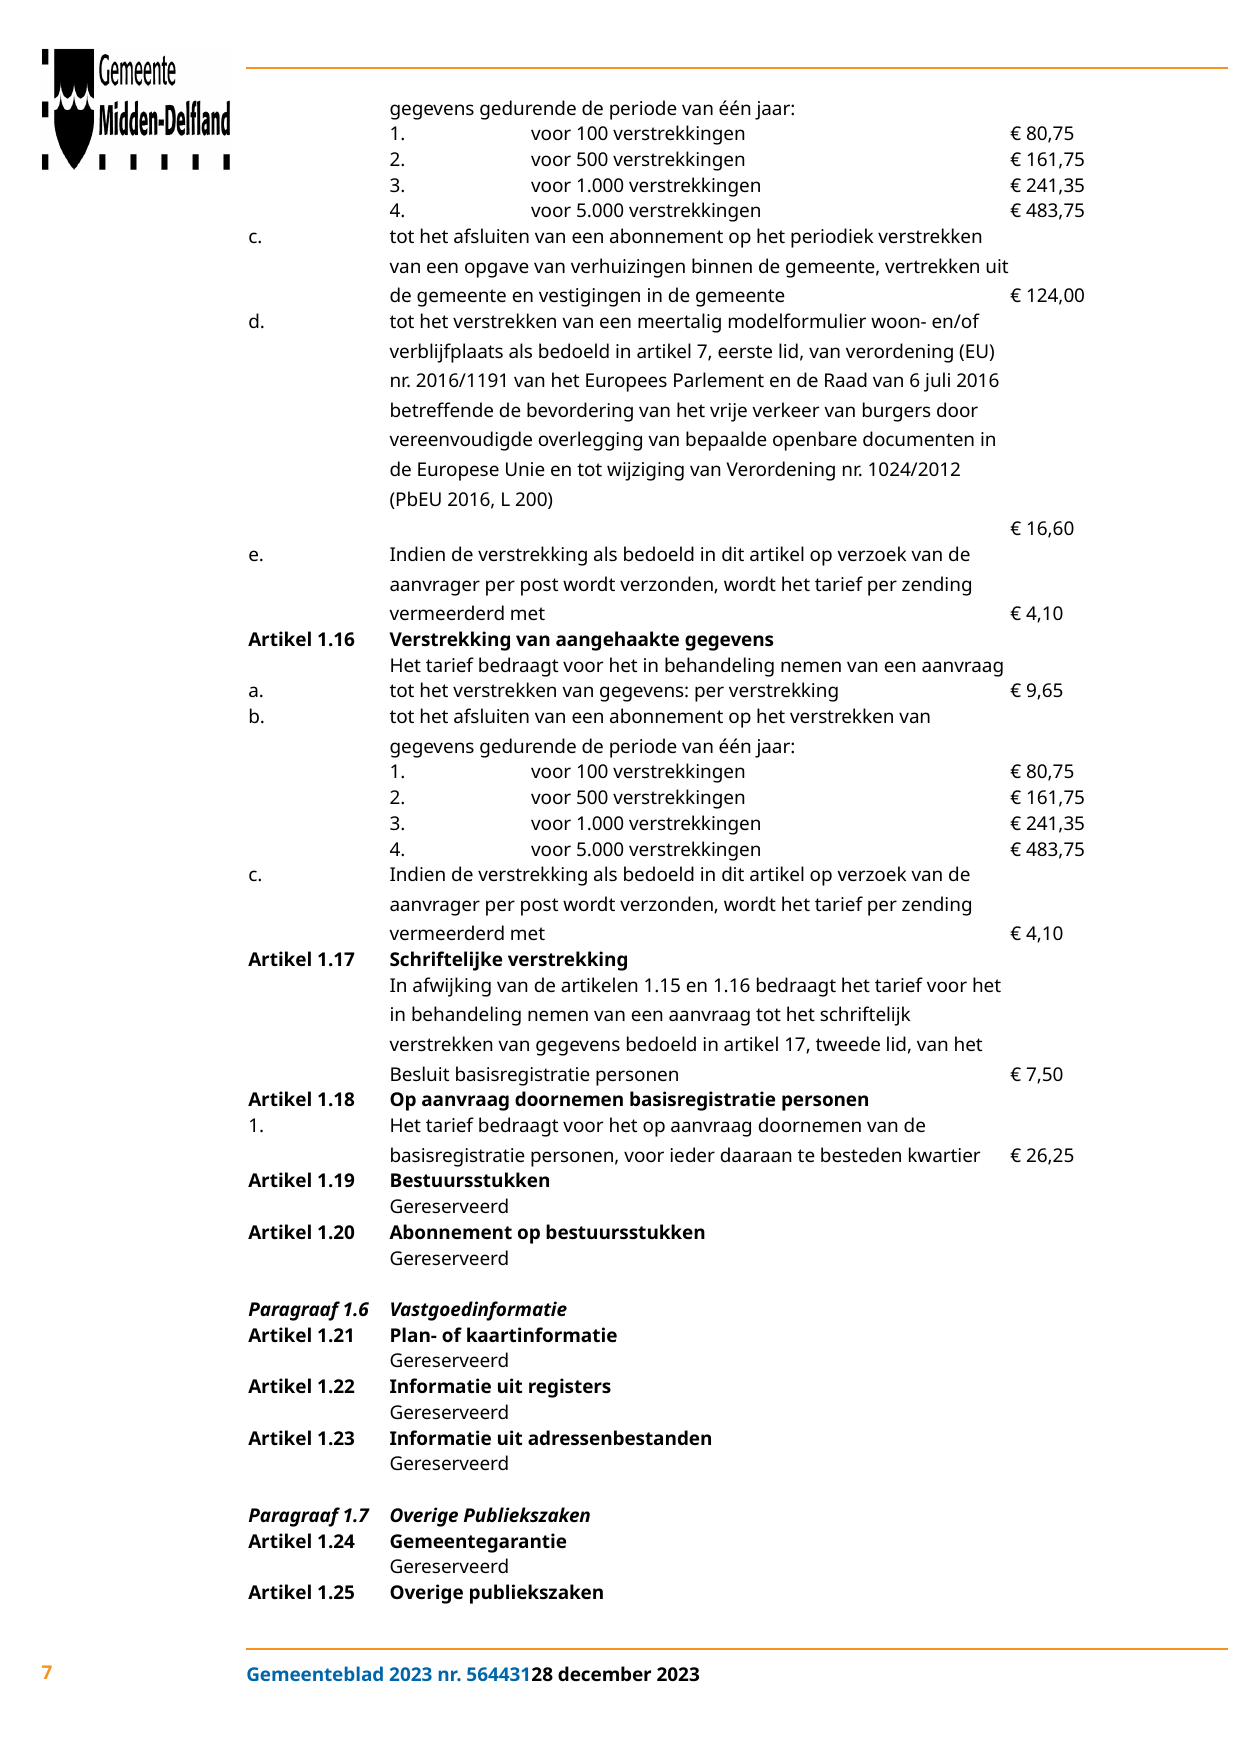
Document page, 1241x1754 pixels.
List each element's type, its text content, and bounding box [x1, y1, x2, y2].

table_cell voor 100 verstrekkingen [531, 121, 1010, 146]
table_cell Verstrekking van aangehaakte gegevens [389, 626, 1010, 652]
table_cell [1010, 1425, 1152, 1451]
table_cell [248, 1554, 389, 1579]
table_cell [248, 1245, 389, 1271]
table_cell [248, 972, 389, 1087]
table_cell [1010, 1219, 1152, 1245]
table_cell Artikel 1.20 [248, 1219, 389, 1245]
table_cell € 241,35 [1010, 172, 1152, 198]
table_cell Artikel 1.25 [248, 1579, 389, 1605]
table_cell [248, 652, 389, 677]
table_cell Gereserveerd [389, 1245, 1010, 1271]
table_cell Gereserveerd [389, 1399, 1010, 1425]
table_cell € 241,35 [1010, 810, 1152, 836]
table_cell Paragraaf 1.6 [248, 1296, 389, 1322]
table_cell Gereserveerd [389, 1554, 1010, 1579]
table_cell In afwijking van de artikelen 1.15 en 1.16 bedraagt het tarief voor het in behandeling nemen van een aanvraag tot het schriftelijk verstrekken van gegevens bedoeld in artikel 17, tweede lid, van het Besluit basisregistratie personen [389, 972, 1010, 1087]
table_cell [248, 198, 389, 223]
table_cell € 9,65 [1010, 678, 1152, 703]
table_cell 4. [389, 836, 531, 861]
table_cell voor 500 verstrekkingen [531, 146, 1010, 172]
table_cell 1. [389, 759, 531, 784]
table_cell € 124,00 [1010, 224, 1152, 308]
table_cell Gereserveerd [389, 1451, 1010, 1476]
table_cell Indien de verstrekking als bedoeld in dit artikel op verzoek van de aanvrager per post wordt verzonden, wordt het tarief per zending vermeerderd met [389, 541, 1010, 626]
table_cell Plan- of kaartinformatie [389, 1322, 1010, 1348]
table_cell Indien de verstrekking als bedoeld in dit artikel op verzoek van de aanvrager per post wordt verzonden, wordt het tarief per zending vermeerderd met [389, 861, 1010, 946]
table_cell [248, 759, 389, 784]
table_cell 1. [248, 1112, 389, 1168]
table_cell Artikel 1.24 [248, 1528, 389, 1553]
table_cell [248, 172, 389, 198]
table_cell Artikel 1.23 [248, 1425, 389, 1451]
table_cell c. [248, 861, 389, 946]
table_cell [248, 121, 389, 146]
table_cell [1010, 1579, 1152, 1605]
table_cell Artikel 1.17 [248, 946, 389, 972]
table_cell [1010, 1528, 1152, 1553]
table_cell [248, 1451, 389, 1476]
table_cell c. [248, 224, 389, 308]
table_cell € 4,10 [1010, 861, 1152, 946]
table_cell [1010, 1554, 1152, 1579]
table_cell tot het afsluiten van een abonnement op het periodiek verstrekken van een opgave van verhuizingen binnen de gemeente, vertrekken uit de gemeente en vestigingen in de gemeente [389, 224, 1010, 308]
table_cell Artikel 1.21 [248, 1322, 389, 1348]
table_cell € 161,75 [1010, 784, 1152, 810]
table_cell [1010, 1374, 1152, 1399]
table_cell [248, 1476, 389, 1502]
table_cell [1010, 1476, 1152, 1502]
table_cell Schriftelijke verstrekking [389, 946, 1010, 972]
table_cell € 483,75 [1010, 198, 1152, 223]
table_cell e. [248, 541, 389, 626]
table_cell [1010, 1193, 1152, 1219]
table_cell [1010, 1451, 1152, 1476]
table_cell tot het verstrekken van gegevens: per verstrekking [389, 678, 1010, 703]
table_cell € 7,50 [1010, 972, 1152, 1087]
table_cell Bestuursstukken [389, 1168, 1010, 1193]
table_cell Informatie uit registers [389, 1374, 1010, 1399]
table_cell [1010, 946, 1152, 972]
table_cell Gereserveerd [389, 1348, 1010, 1373]
table_cell [248, 146, 389, 172]
table_cell tot het afsluiten van een abonnement op het verstrekken van gegevens gedurende de periode van één jaar: [389, 703, 1010, 758]
table_cell Het tarief bedraagt voor het op aanvraag doornemen van de basisregistratie personen, voor ieder daaraan te besteden kwartier [389, 1112, 1010, 1168]
table_cell Artikel 1.18 [248, 1087, 389, 1112]
table_cell [1010, 652, 1152, 677]
table_cell Het tarief bedraagt voor het in behandeling nemen van een aanvraag [389, 652, 1010, 677]
table_cell [248, 836, 389, 861]
table_cell Overige publiekszaken [389, 1579, 1010, 1605]
table_cell Informatie uit adressenbestanden [389, 1425, 1010, 1451]
table_cell [248, 810, 389, 836]
table_cell [1010, 1087, 1152, 1112]
table_cell 3. [389, 172, 531, 198]
table_cell voor 100 verstrekkingen [531, 759, 1010, 784]
table_cell € 483,75 [1010, 836, 1152, 861]
table_cell [1010, 1322, 1152, 1348]
table_cell [1010, 1399, 1152, 1425]
table_cell € 80,75 [1010, 759, 1152, 784]
table_cell [248, 95, 389, 121]
table_cell Abonnement op bestuursstukken [389, 1219, 1010, 1245]
table_cell 2. [389, 146, 531, 172]
table_cell [248, 1348, 389, 1373]
table_cell a. [248, 678, 389, 703]
table_cell [248, 1271, 389, 1296]
table_cell Vastgoedinformatie [389, 1296, 1010, 1322]
table_cell Artikel 1.19 [248, 1168, 389, 1193]
picture [41, 47, 231, 172]
table_cell [1010, 1296, 1152, 1322]
table_cell [248, 1193, 389, 1219]
table_cell € 4,10 [1010, 541, 1152, 626]
table_cell € 80,75 [1010, 121, 1152, 146]
table_cell voor 5.000 verstrekkingen [531, 836, 1010, 861]
table_cell b. [248, 703, 389, 758]
table_cell € 26,25 [1010, 1112, 1152, 1168]
table_cell voor 1.000 verstrekkingen [531, 172, 1010, 198]
table_cell Artikel 1.22 [248, 1374, 389, 1399]
table_cell [248, 784, 389, 810]
table_cell 1. [389, 121, 531, 146]
table_cell [1010, 1348, 1152, 1373]
table_cell [1010, 1168, 1152, 1193]
table_cell € 161,75 [1010, 146, 1152, 172]
table_cell [1010, 626, 1152, 652]
table_cell voor 1.000 verstrekkingen [531, 810, 1010, 836]
table_cell [1010, 95, 1152, 121]
table_cell [1010, 1502, 1152, 1528]
table_cell d. [248, 308, 389, 541]
table_cell [389, 1271, 1010, 1296]
table_cell 3. [389, 810, 531, 836]
table_cell gegevens gedurende de periode van één jaar: [389, 95, 1010, 121]
table_cell Artikel 1.16 [248, 626, 389, 652]
table_cell Op aanvraag doornemen basisregistratie personen [389, 1087, 1010, 1112]
table_cell [1010, 1271, 1152, 1296]
table_cell [389, 1476, 1010, 1502]
table_cell [248, 1399, 389, 1425]
table_cell 4. [389, 198, 531, 223]
table_cell Gemeentegarantie [389, 1528, 1010, 1553]
table_cell € 16,60 [1010, 308, 1152, 541]
table_cell voor 5.000 verstrekkingen [531, 198, 1010, 223]
table_cell [1010, 1245, 1152, 1271]
table_cell voor 500 verstrekkingen [531, 784, 1010, 810]
table_cell Overige Publiekszaken [389, 1502, 1010, 1528]
table_cell Paragraaf 1.7 [248, 1502, 389, 1528]
table_cell 2. [389, 784, 531, 810]
table_cell Gereserveerd [389, 1193, 1010, 1219]
table_cell [1010, 703, 1152, 758]
table_cell tot het verstrekken van een meertalig modelformulier woon- en/of verblijfplaats als bedoeld in artikel 7, eerste lid, van verordening (EU) nr. 2016/1191 van het Europees Parlement en de Raad van 6 juli 2016 betreffende de bevordering van het vrije verkeer van burgers door vereenvoudigde overlegging van bepaalde openbare documenten in de Europese Unie en tot wijziging van Verordening nr. 1024/2012 (PbEU 2016, L 200) [389, 308, 1010, 541]
